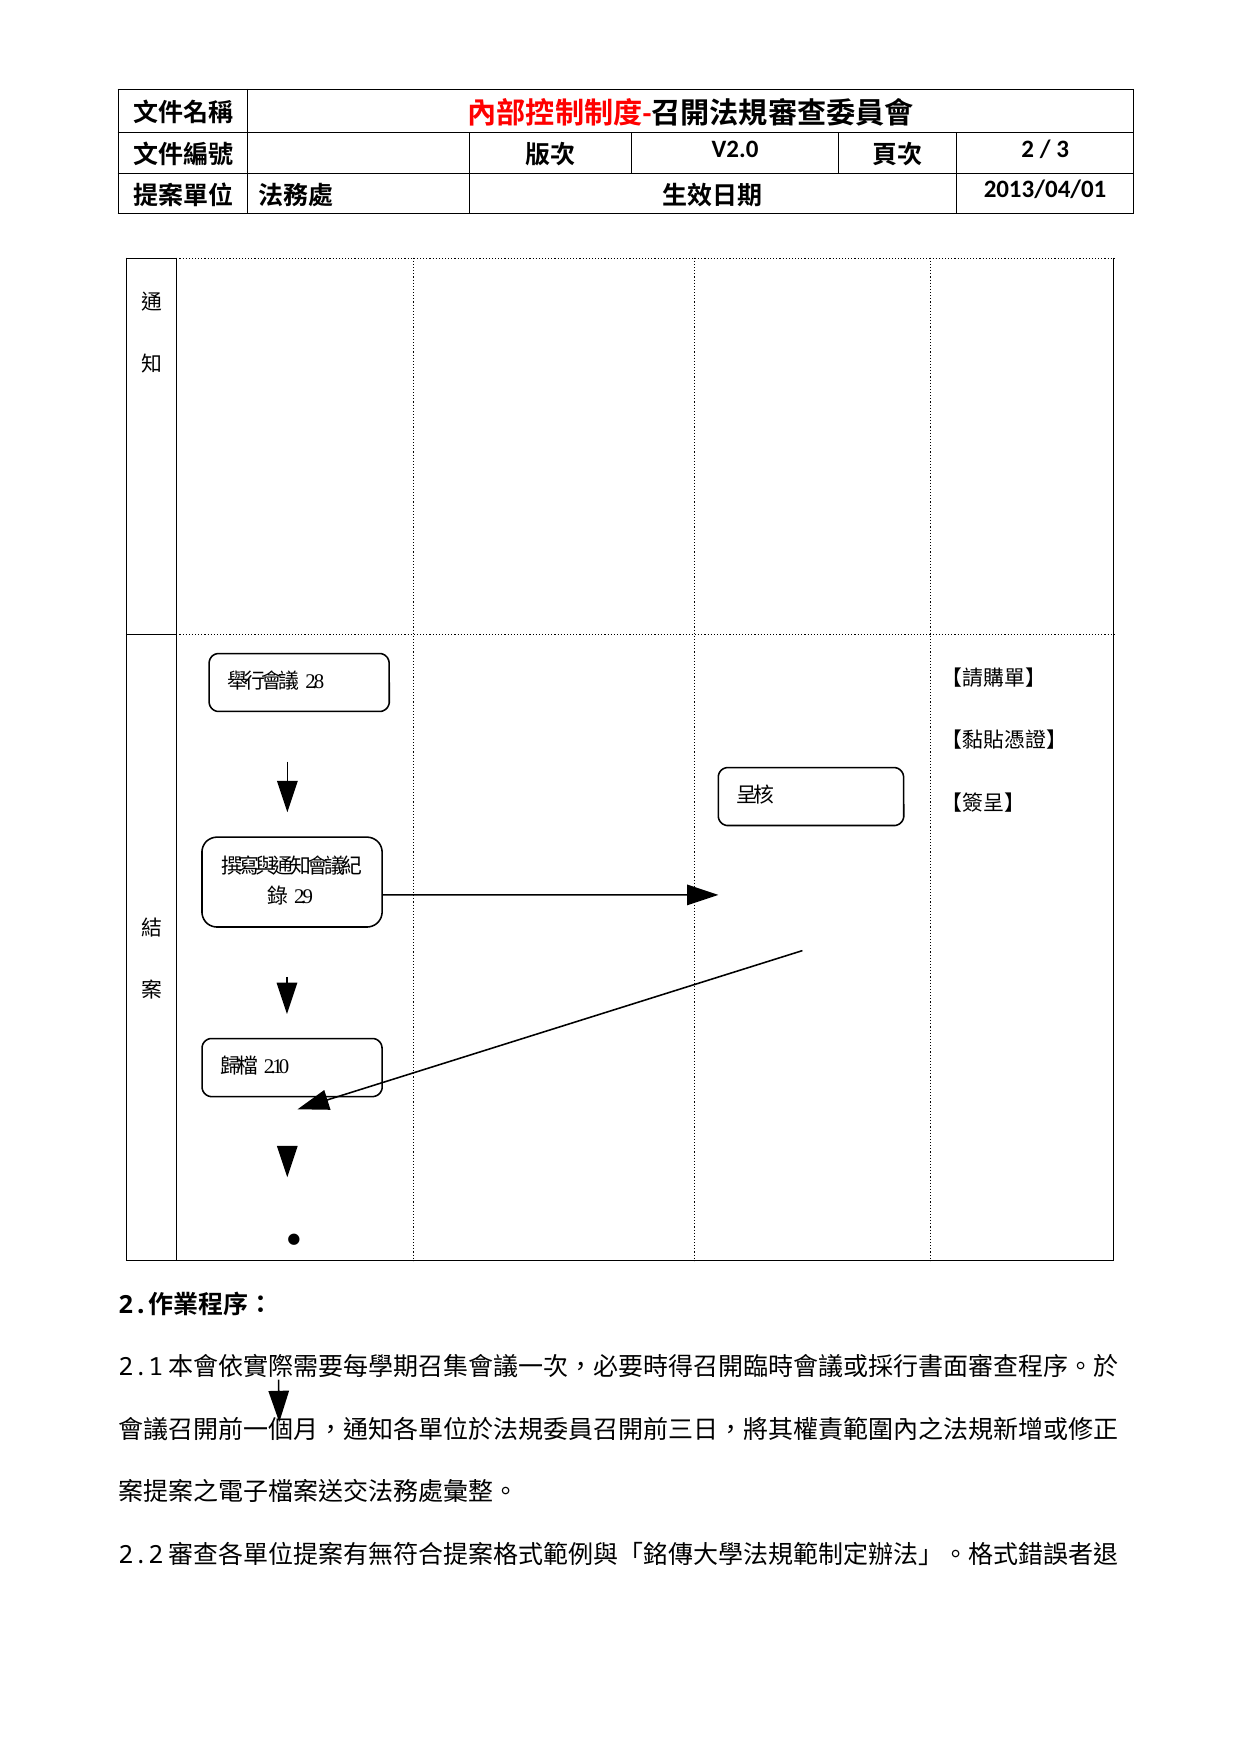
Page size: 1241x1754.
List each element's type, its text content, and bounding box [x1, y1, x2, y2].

table_cell [413, 986, 694, 1260]
table_cell [930, 258, 1113, 634]
list 審查各單位提案有無符合提案格式範例與「銘傳大學法規範制定辦法」。格式錯誤者退 [118, 1511, 1119, 1573]
table_cell  [177, 634, 413, 1260]
table_cell 【請購單】 【黏貼憑證】 【簽呈】 [930, 634, 1113, 1260]
table_cell [413, 634, 694, 894]
table_cell [694, 634, 930, 1260]
table_cell [694, 258, 930, 634]
table_cell [177, 258, 413, 634]
table_cell [413, 258, 694, 634]
text 2.作業程序： [118, 1261, 1119, 1323]
table_cell 結 案 [127, 635, 176, 1260]
list 本會依實際需要每學期召集會議一次，必要時得召開臨時會議或採行書面審查程序。於會議召開前一個月，通知各單位於法規委員召開前三日，將其權責範圍內之法規新增或修正案提案之電子檔案送交法務處彙整。 [118, 1323, 1119, 1511]
table_cell [413, 896, 694, 1071]
table_cell 通知 [127, 259, 176, 634]
